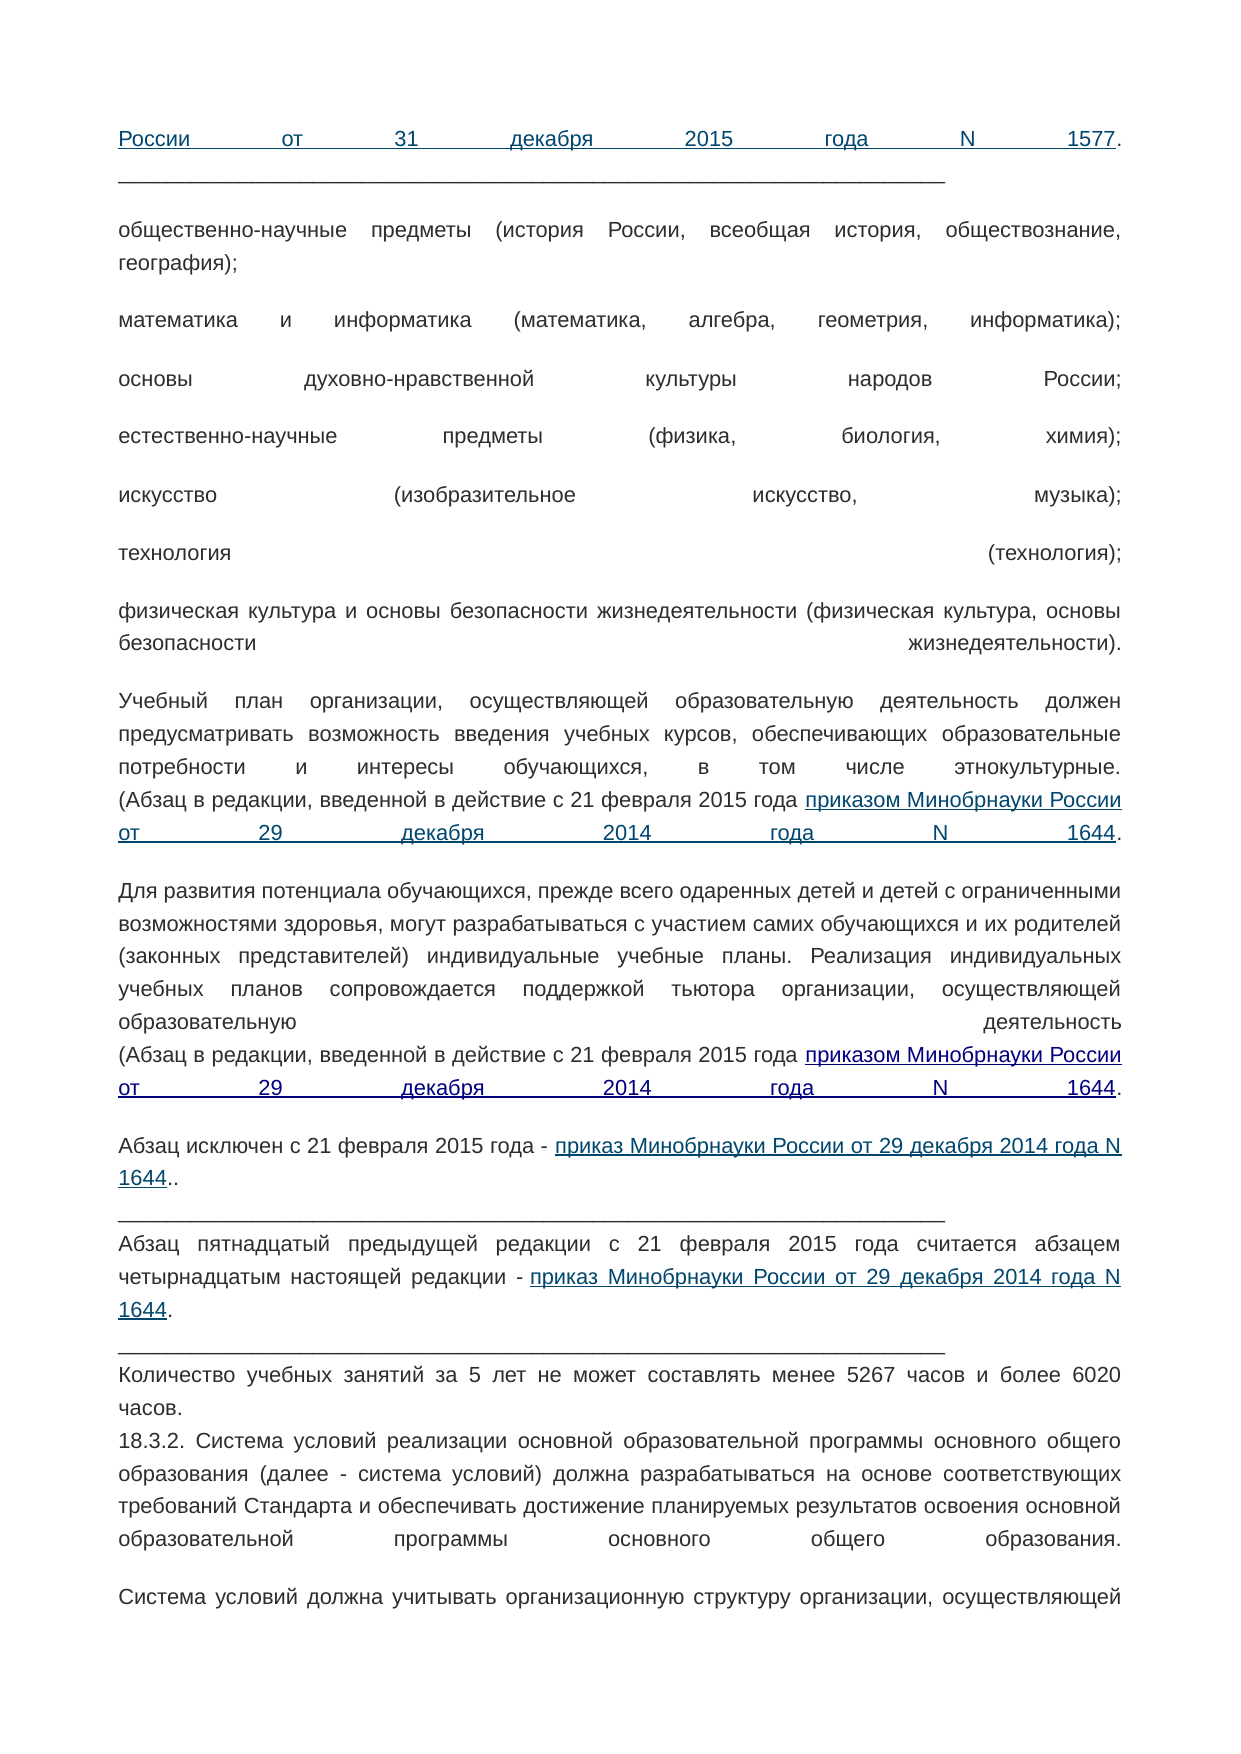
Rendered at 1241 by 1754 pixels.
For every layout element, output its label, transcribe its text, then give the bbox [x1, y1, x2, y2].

text 18.3.2. Система условий реализации основной образовательной программы основного общего образования (далее - система условий) должна разрабатываться на основе соответствующих требований Стандарта и обеспечивать достижение планируемых результатов освоения основной образовательной программы основного общего образования. Система условий должна учитывать организационную структуру организации, осуществляющей [118, 1420, 1122, 1609]
text России от 31 декабря 2015 года N 1577. ____________________________________________________________________ общественно-научные предметы (история России, всеобщая история, обществознание, география); математика и информатика (математика, алгебра, геометрия, информатика); основы духовно-нравственной культуры народов России; естественно-научные предметы (физика, биология, химия); искусство (изобразительное искусство, музыка); технология (технология); физическая культура и основы безопасности жизнедеятельности (физическая культура, основы безопасности жизнедеятельности). Учебный план организации, осуществляющей образовательную деятельность должен предусматривать возможность введения учебных курсов, обеспечивающих образовательные потребности и интересы обучающихся, в том числе этнокультурные. (Абзац в редакции, введенной в действие с 21 февраля 2015 года приказом Минобрнауки России от 29 декабря 2014 года N 1644. Для развития потенциала обучающихся, прежде всего одаренных детей и детей с ограниченными возможностями здоровья, могут разрабатываться с участием самих обучающихся и их родителей (законных представителей) индивидуальные учебные планы. Реализация индивидуальных учебных планов сопровождается поддержкой тьютора организации, осуществляющей образовательную деятельность (Абзац в редакции, введенной в действие с 21 февраля 2015 года приказом Минобрнауки России от 29 декабря 2014 года N 1644. Абзац исключен с 21 февраля 2015 года - приказ Минобрнауки России от 29 декабря 2014 года N 1644.. ____________________________________________________________________ Абзац пятнадцатый предыдущей редакции с 21 февраля 2015 года считается абзацем четырнадцатым настоящей редакции - приказ Минобрнауки России от 29 декабря 2014 года N 1644. ____________________________________________________________________ [118, 118, 1122, 1354]
text Количество учебных занятий за 5 лет не может составлять менее 5267 часов и более 6020 часов. [118, 1354, 1122, 1420]
